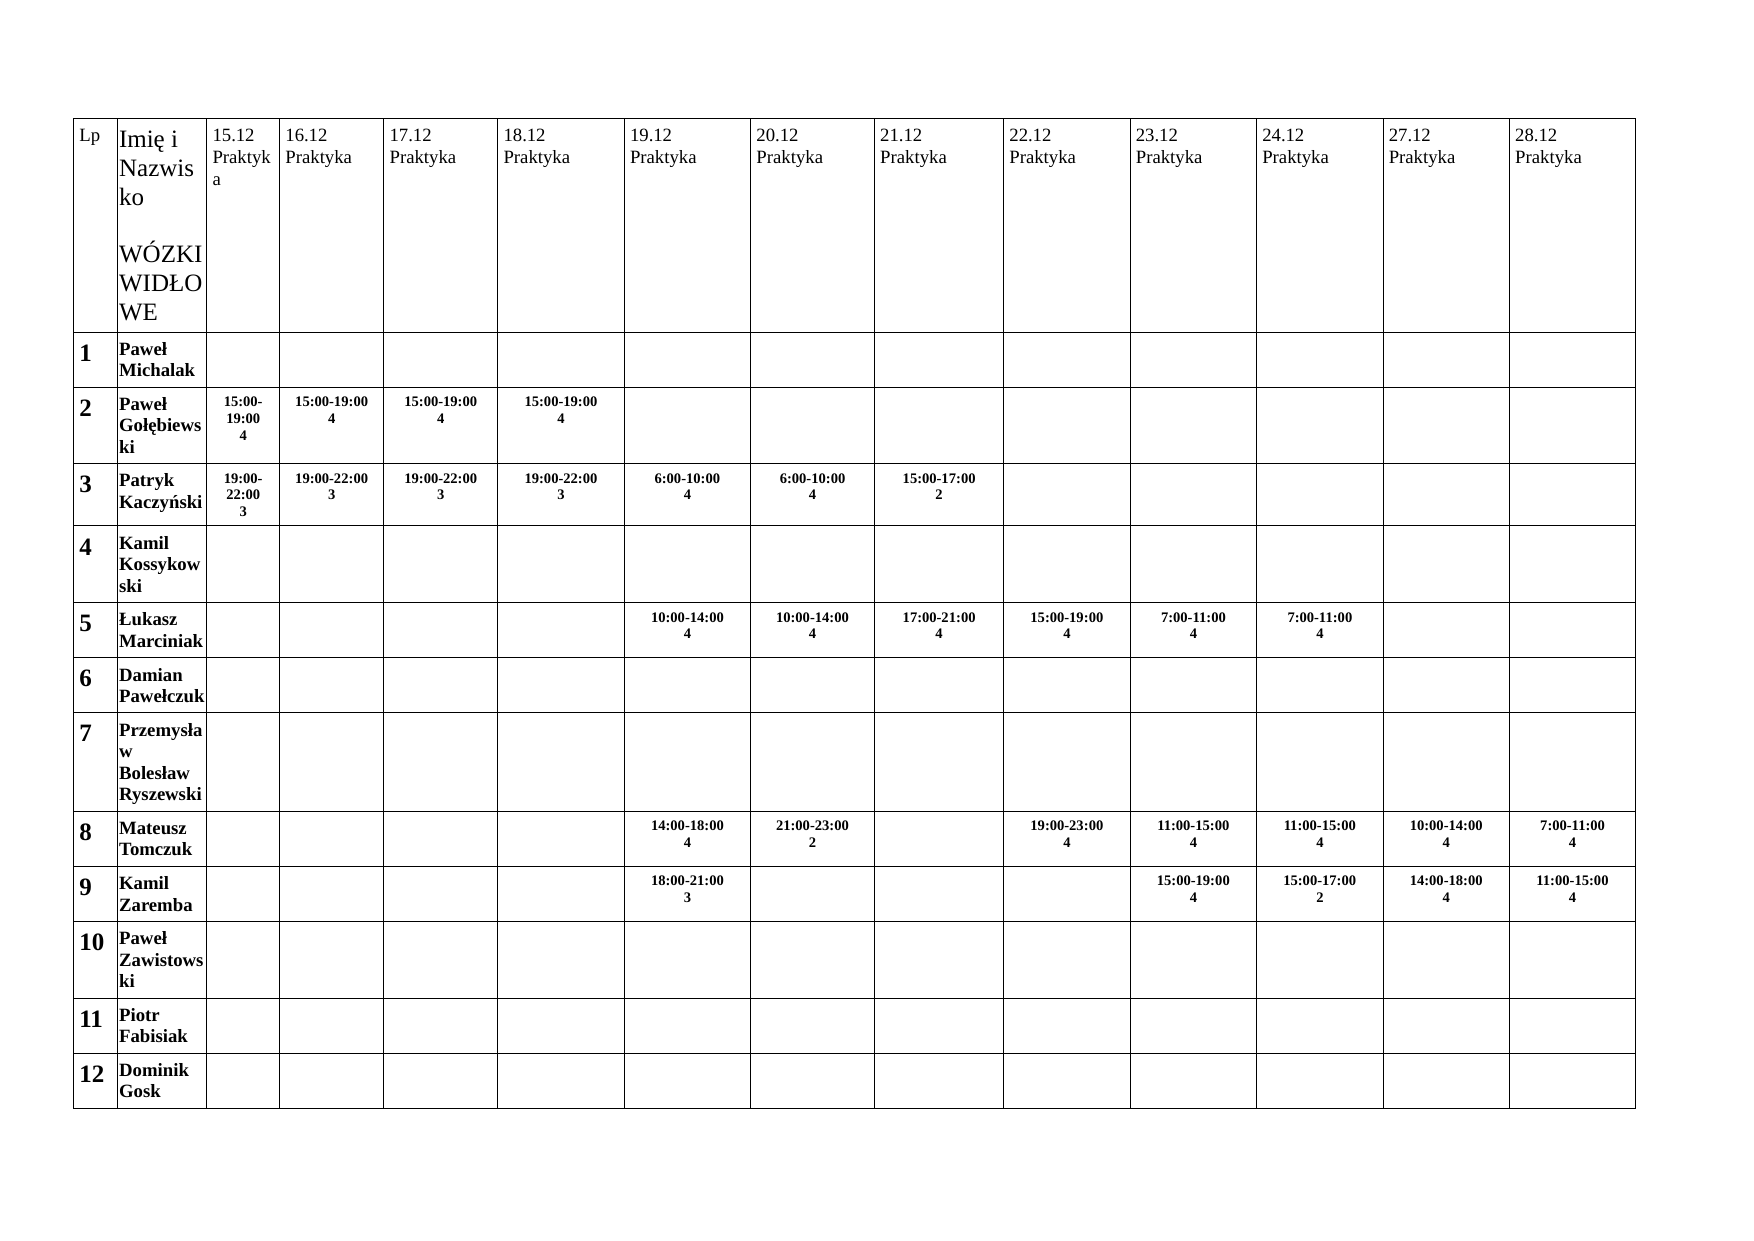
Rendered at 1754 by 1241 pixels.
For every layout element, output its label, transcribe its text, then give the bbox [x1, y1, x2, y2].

table_cell [498, 867, 624, 921]
table_cell [498, 1054, 624, 1108]
table_cell [1131, 922, 1256, 997]
table_cell 2 [74, 388, 117, 463]
table_cell [875, 333, 1003, 386]
table_cell [625, 388, 750, 463]
table_cell [207, 658, 279, 712]
table_cell [207, 713, 279, 811]
table_cell 19:00-22:00 3 [384, 464, 497, 525]
table_cell [280, 922, 383, 997]
table_cell [1004, 388, 1130, 463]
table_cell [1004, 464, 1130, 525]
table_header 23.12 Praktyka [1131, 119, 1256, 331]
table_cell 14:00-18:00 4 [1384, 867, 1509, 921]
table_cell 15:00-19:00 4 [280, 388, 383, 463]
table_cell [875, 1054, 1003, 1108]
table_cell [1510, 658, 1635, 712]
table_cell Kamil Kossykowski [118, 526, 206, 602]
table_cell [875, 713, 1003, 811]
table_cell 15:00-19:00 4 [1131, 867, 1256, 921]
table_cell [280, 867, 383, 921]
table_cell Kamil Zaremba [118, 867, 206, 921]
table_cell [751, 1054, 874, 1108]
table_cell [1004, 999, 1130, 1052]
table_header 24.12 Praktyka [1257, 119, 1383, 331]
table_cell [1510, 999, 1635, 1052]
table_cell [1384, 922, 1509, 997]
table_cell [1131, 526, 1256, 602]
table_cell [875, 658, 1003, 712]
table_cell 17:00-21:00 4 [875, 603, 1003, 657]
table_cell 15:00-19:00 4 [207, 388, 279, 463]
table_cell [1257, 464, 1383, 525]
table_cell [384, 526, 497, 602]
table_cell [875, 922, 1003, 997]
table_cell 7:00-11:00 4 [1510, 812, 1635, 866]
table_cell 10:00-14:00 4 [1384, 812, 1509, 866]
table_cell [875, 812, 1003, 866]
table_cell [751, 999, 874, 1052]
table_cell 15:00-19:00 4 [498, 388, 624, 463]
table_cell 11:00-15:00 4 [1131, 812, 1256, 866]
table_cell [1510, 603, 1635, 657]
table_cell 12 [74, 1054, 117, 1108]
table_cell 19:00-22:00 3 [280, 464, 383, 525]
table_cell 15:00-19:00 4 [1004, 603, 1130, 657]
table_cell [625, 333, 750, 386]
table_cell [498, 713, 624, 811]
table_header 27.12 Praktyka [1384, 119, 1509, 331]
table_cell Łukasz Marciniak [118, 603, 206, 657]
table_cell [280, 526, 383, 602]
table_header 21.12 Praktyka [875, 119, 1003, 331]
table_cell [1510, 1054, 1635, 1108]
table_cell [280, 999, 383, 1052]
table_cell 9 [74, 867, 117, 921]
table_cell 6 [74, 658, 117, 712]
table_cell [498, 658, 624, 712]
table_cell [1257, 713, 1383, 811]
table_header Lp [74, 119, 117, 331]
table_cell [1257, 1054, 1383, 1108]
table_cell [1384, 603, 1509, 657]
table_cell [498, 603, 624, 657]
table_cell 15:00-17:00 2 [1257, 867, 1383, 921]
table_cell Paweł Gołębiewski [118, 388, 206, 463]
table_cell [207, 922, 279, 997]
table_cell [498, 999, 624, 1052]
table_cell [498, 526, 624, 602]
table_cell [751, 333, 874, 386]
table_cell 6:00-10:00 4 [625, 464, 750, 525]
table_cell [1384, 658, 1509, 712]
table_cell [875, 526, 1003, 602]
table_header 15.12 Praktyka [207, 119, 279, 331]
table_cell [1384, 1054, 1509, 1108]
table_cell [1004, 526, 1130, 602]
table_cell [207, 1054, 279, 1108]
table_cell [1384, 713, 1509, 811]
table_cell 18:00-21:00 3 [625, 867, 750, 921]
table_cell [625, 658, 750, 712]
table_cell [625, 922, 750, 997]
table_header 22.12 Praktyka [1004, 119, 1130, 331]
table_cell [1004, 658, 1130, 712]
table_cell [498, 333, 624, 386]
table_cell [1384, 388, 1509, 463]
table_cell [1384, 526, 1509, 602]
table_cell 11:00-15:00 4 [1510, 867, 1635, 921]
table_cell [1510, 922, 1635, 997]
table_cell [207, 603, 279, 657]
table_header 17.12 Praktyka [384, 119, 497, 331]
table_cell Paweł Michalak [118, 333, 206, 386]
table_cell [207, 333, 279, 386]
table_cell [751, 388, 874, 463]
table_cell [207, 867, 279, 921]
table_cell [384, 333, 497, 386]
table_cell [751, 526, 874, 602]
table_cell [1004, 713, 1130, 811]
table_cell [280, 333, 383, 386]
table_cell [625, 1054, 750, 1108]
table_cell [1004, 867, 1130, 921]
table_cell 10:00-14:00 4 [625, 603, 750, 657]
table_cell 19:00-22:00 3 [498, 464, 624, 525]
table_cell [1384, 999, 1509, 1052]
table_cell [1131, 999, 1256, 1052]
table_cell [384, 999, 497, 1052]
table_cell 15:00-19:00 4 [384, 388, 497, 463]
table_header 16.12 Praktyka [280, 119, 383, 331]
table_cell 21:00-23:00 2 [751, 812, 874, 866]
table_header 18.12 Praktyka [498, 119, 624, 331]
table_cell [751, 922, 874, 997]
table_cell 11:00-15:00 4 [1257, 812, 1383, 866]
table_cell [498, 922, 624, 997]
table_cell [280, 812, 383, 866]
table_cell 19:00-23:00 4 [1004, 812, 1130, 866]
table_cell 10:00-14:00 4 [751, 603, 874, 657]
table_cell [1384, 464, 1509, 525]
table_cell [1131, 658, 1256, 712]
table_cell [1257, 658, 1383, 712]
table_cell [384, 812, 497, 866]
table_cell [1004, 333, 1130, 386]
table_cell [875, 388, 1003, 463]
table_cell [1510, 333, 1635, 386]
table_cell [1510, 526, 1635, 602]
table_cell [207, 812, 279, 866]
table_cell [625, 526, 750, 602]
table_cell 14:00-18:00 4 [625, 812, 750, 866]
table_cell Dominik Gosk [118, 1054, 206, 1108]
table_cell [625, 713, 750, 811]
table_cell [384, 867, 497, 921]
table_cell [384, 603, 497, 657]
table_cell [1510, 713, 1635, 811]
table_cell 4 [74, 526, 117, 602]
table_cell [1384, 333, 1509, 386]
table_cell [1131, 1054, 1256, 1108]
table_cell Piotr Fabisiak [118, 999, 206, 1052]
table_cell [1131, 388, 1256, 463]
table_cell 3 [74, 464, 117, 525]
table_cell [1257, 388, 1383, 463]
table_cell [384, 922, 497, 997]
table_cell [875, 999, 1003, 1052]
table_cell [1510, 388, 1635, 463]
table_cell [1257, 922, 1383, 997]
table_header 19.12 Praktyka [625, 119, 750, 331]
table_header Imię i Nazwisko WÓZKI WIDŁOWE [118, 119, 206, 331]
table_cell [384, 713, 497, 811]
table_cell [1131, 464, 1256, 525]
table_cell [1131, 713, 1256, 811]
table_cell [625, 999, 750, 1052]
table_cell 11 [74, 999, 117, 1052]
table_cell [498, 812, 624, 866]
table_cell [384, 658, 497, 712]
table_cell [280, 658, 383, 712]
table_cell [1004, 922, 1130, 997]
table_cell Mateusz Tomczuk [118, 812, 206, 866]
table_cell Patryk Kaczyński [118, 464, 206, 525]
table_cell 1 [74, 333, 117, 386]
table_cell 7 [74, 713, 117, 811]
table_cell [1257, 999, 1383, 1052]
table_cell 8 [74, 812, 117, 866]
table_cell 19:00-22:00 3 [207, 464, 279, 525]
table_header 28.12 Praktyka [1510, 119, 1635, 331]
table_cell [207, 526, 279, 602]
table_cell 15:00-17:00 2 [875, 464, 1003, 525]
table_cell [1004, 1054, 1130, 1108]
table_cell 10 [74, 922, 117, 997]
table_cell 7:00-11:00 4 [1131, 603, 1256, 657]
table_cell 7:00-11:00 4 [1257, 603, 1383, 657]
table_cell [1257, 333, 1383, 386]
table_cell [751, 658, 874, 712]
table_cell [751, 713, 874, 811]
table_cell [1131, 333, 1256, 386]
table_cell [751, 867, 874, 921]
table_cell Przemysław Bolesław Ryszewski [118, 713, 206, 811]
table_cell [1257, 526, 1383, 602]
table_cell Paweł Zawistowski [118, 922, 206, 997]
table_cell 5 [74, 603, 117, 657]
table_cell 6:00-10:00 4 [751, 464, 874, 525]
table_cell Damian Pawełczuk [118, 658, 206, 712]
table_cell [280, 1054, 383, 1108]
table_cell [280, 603, 383, 657]
table_header 20.12 Praktyka [751, 119, 874, 331]
table_cell [280, 713, 383, 811]
table_cell [207, 999, 279, 1052]
table_cell [875, 867, 1003, 921]
table_cell [384, 1054, 497, 1108]
table_cell [1510, 464, 1635, 525]
